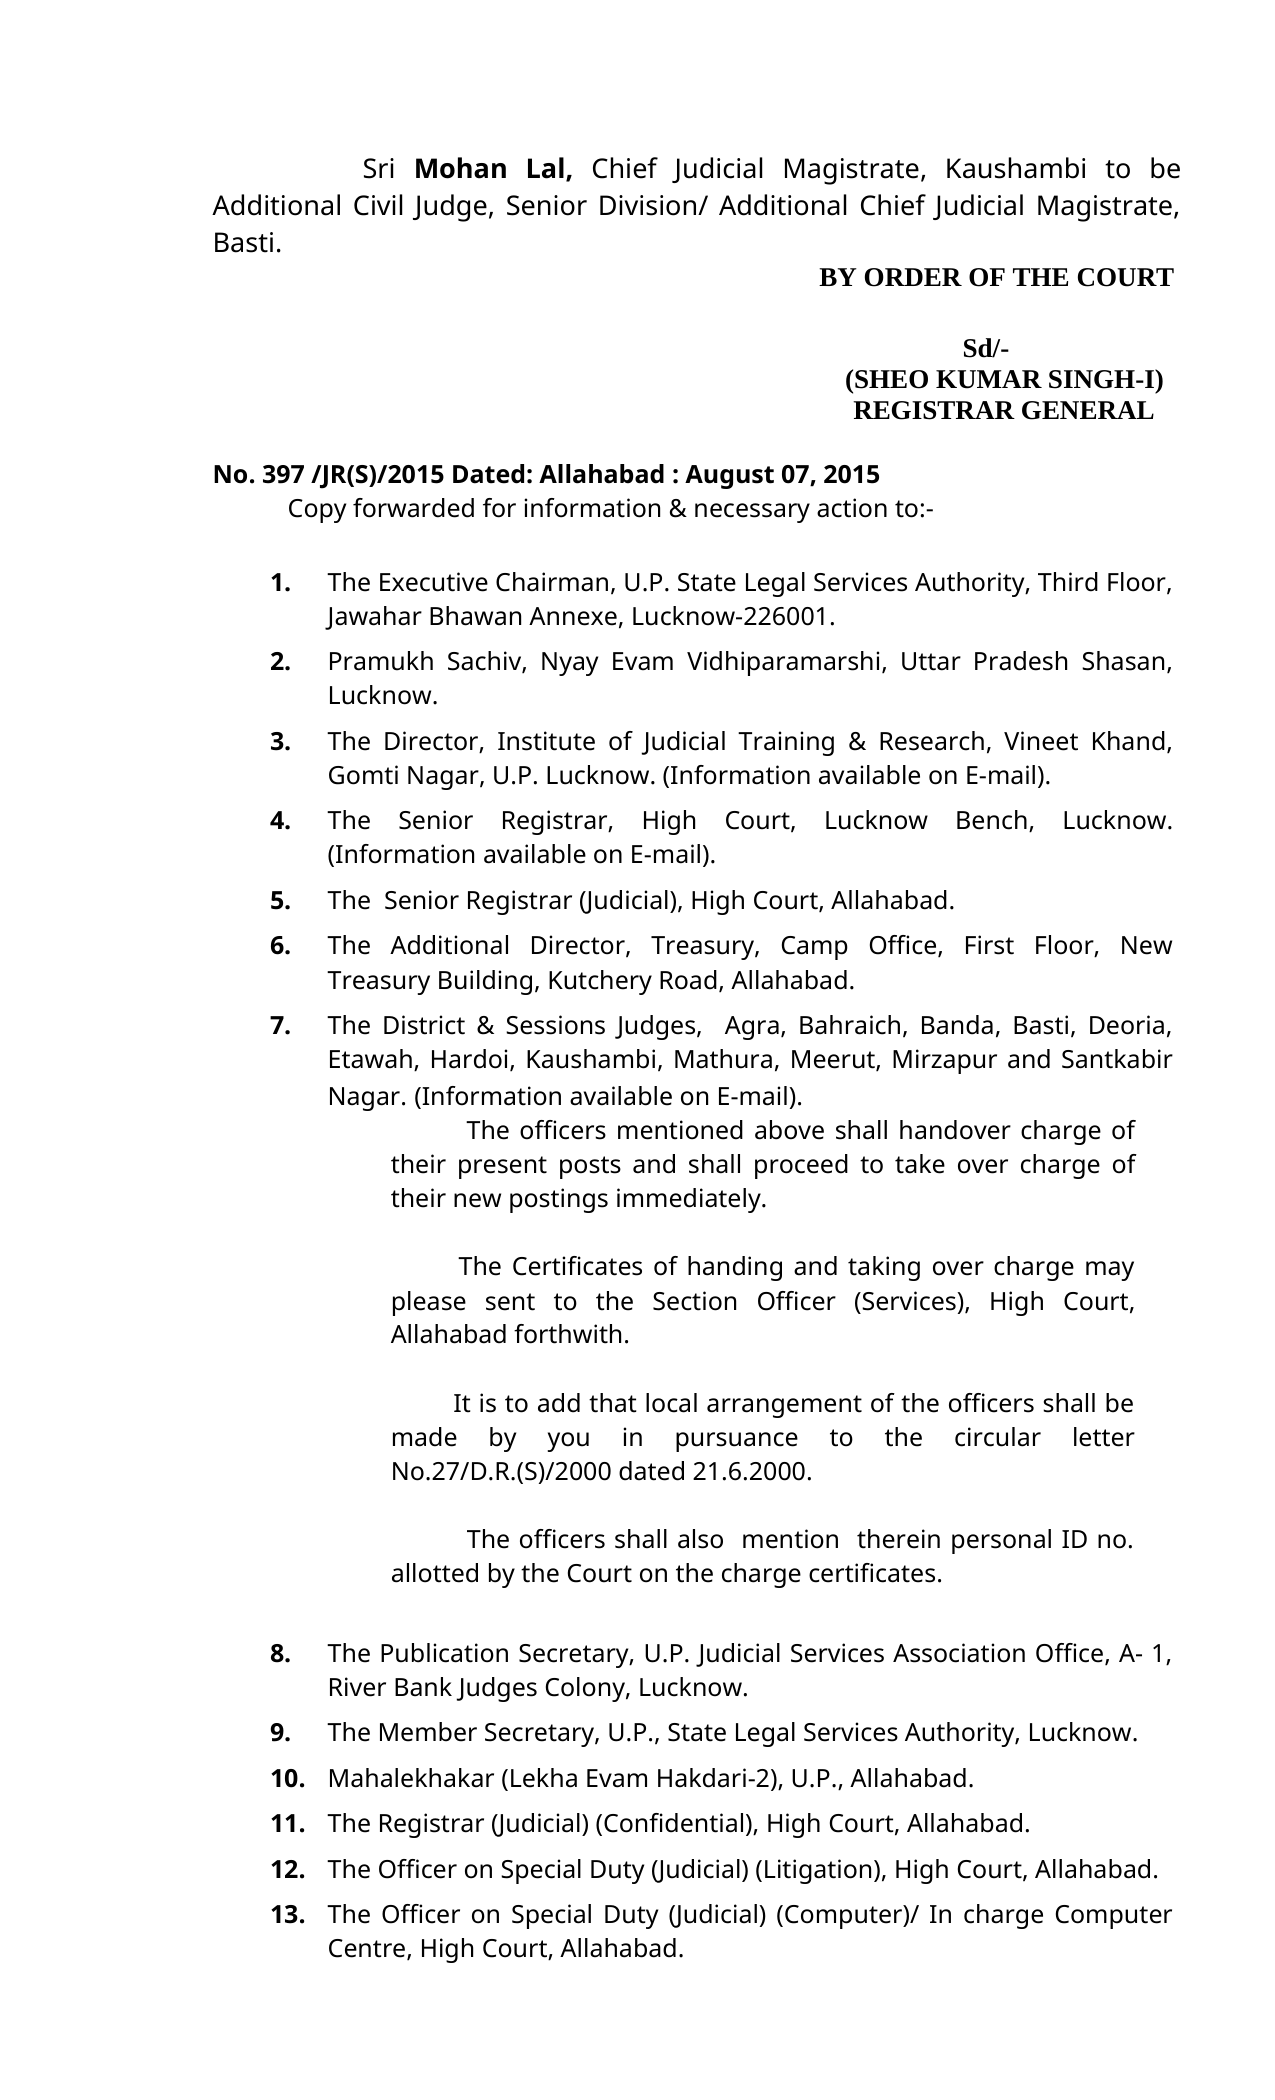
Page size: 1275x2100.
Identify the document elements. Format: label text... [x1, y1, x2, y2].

table_cell The Senior Registrar, High Court, Lucknow Bench, Lucknow. (Information available on E-mail). [322, 798, 1180, 877]
table_cell The Registrar (Judicial) (Confidential), High Court, Allahabad. [322, 1800, 1180, 1846]
table_cell [264, 1709, 322, 1754]
table_cell The Additional Director, Treasury, Camp Office, First Floor, New Treasury Building, Kutchery Road, Allahabad. [322, 923, 1180, 1002]
table_cell The District & Sessions Judges, Agra, Bahraich, Banda, Basti, Deoria, Etawah, Hardoi, Kaushambi, Mathura, Meerut, Mirzapur and Santkabir Nagar. (Information available on E-mail). The officers mentioned above shall handover charge of their present posts and shall proceed to take over charge of their new postings immediately. The Certificates of handing and taking over charge may please sent to the Section Officer (Services), High Court, Allahabad forthwith. It is to add that local arrangement of the officers shall be made by you in pursuance to the circular letter No.27/D.R.(S)/2000 dated 21.6.2000. The officers shall also mention therein personal ID no. allotted by the Court on the charge certificates. [322, 1002, 1180, 1629]
table_cell The Officer on Special Duty (Judicial) (Litigation), High Court, Allahabad. [322, 1846, 1180, 1891]
table_cell [264, 718, 322, 797]
table_cell The Member Secretary, U.P., State Legal Services Authority, Lucknow. [322, 1709, 1180, 1754]
table_cell The Senior Registrar (Judicial), High Court, Allahabad. [322, 877, 1180, 922]
table_cell Mahalekhakar (Lekha Evam Hakdari-2), U.P., Allahabad. [322, 1755, 1180, 1800]
table_cell The Director, Institute of Judicial Training & Research, Vineet Khand, Gomti Nagar, U.P. Lucknow. (Information available on E-mail). [322, 718, 1180, 797]
text Sd/- (SHEO KUMAR SINGH-I) [62, 332, 1181, 394]
subtitle No. 397 /JR(S)/2015 Dated: Allahabad : August 07, 2015 [212, 456, 1181, 491]
table_cell [264, 1630, 322, 1709]
table_cell [264, 1846, 322, 1891]
table_cell [264, 1755, 322, 1800]
table_cell [264, 1891, 322, 1971]
text Copy forwarded for information & necessary action to:- [212, 491, 1181, 524]
table_cell [264, 1800, 322, 1846]
table_cell Pramukh Sachiv, Nyay Evam Vidhiparamarshi, Uttar Pradesh Shasan, Lucknow. [322, 638, 1180, 718]
text REGISTRAR GENERAL [62, 394, 1181, 425]
text Sri Mohan Lal, Chief Judicial Magistrate, Kaushambi to be Additional Civil Judge, Senior Division/ Additional Chief Judicial Magistrate, Basti. [212, 150, 1181, 261]
table_cell [264, 923, 322, 1002]
table_header The Executive Chairman, U.P. State Legal Services Authority, Third Floor, Jawahar Bhawan Annexe, Lucknow-226001. [322, 559, 1180, 638]
table_cell [264, 877, 322, 922]
table_cell [264, 798, 322, 877]
table_cell The Publication Secretary, U.P. Judicial Services Association Office, A- 1, River Bank Judges Colony, Lucknow. [322, 1630, 1180, 1709]
text BY ORDER OF THE COURT [212, 261, 1181, 292]
table_cell The Officer on Special Duty (Judicial) (Computer)/ In charge Computer Centre, High Court, Allahabad. [322, 1891, 1180, 1971]
table_header [264, 559, 322, 638]
table_cell [264, 1002, 322, 1629]
table_cell [264, 638, 322, 718]
